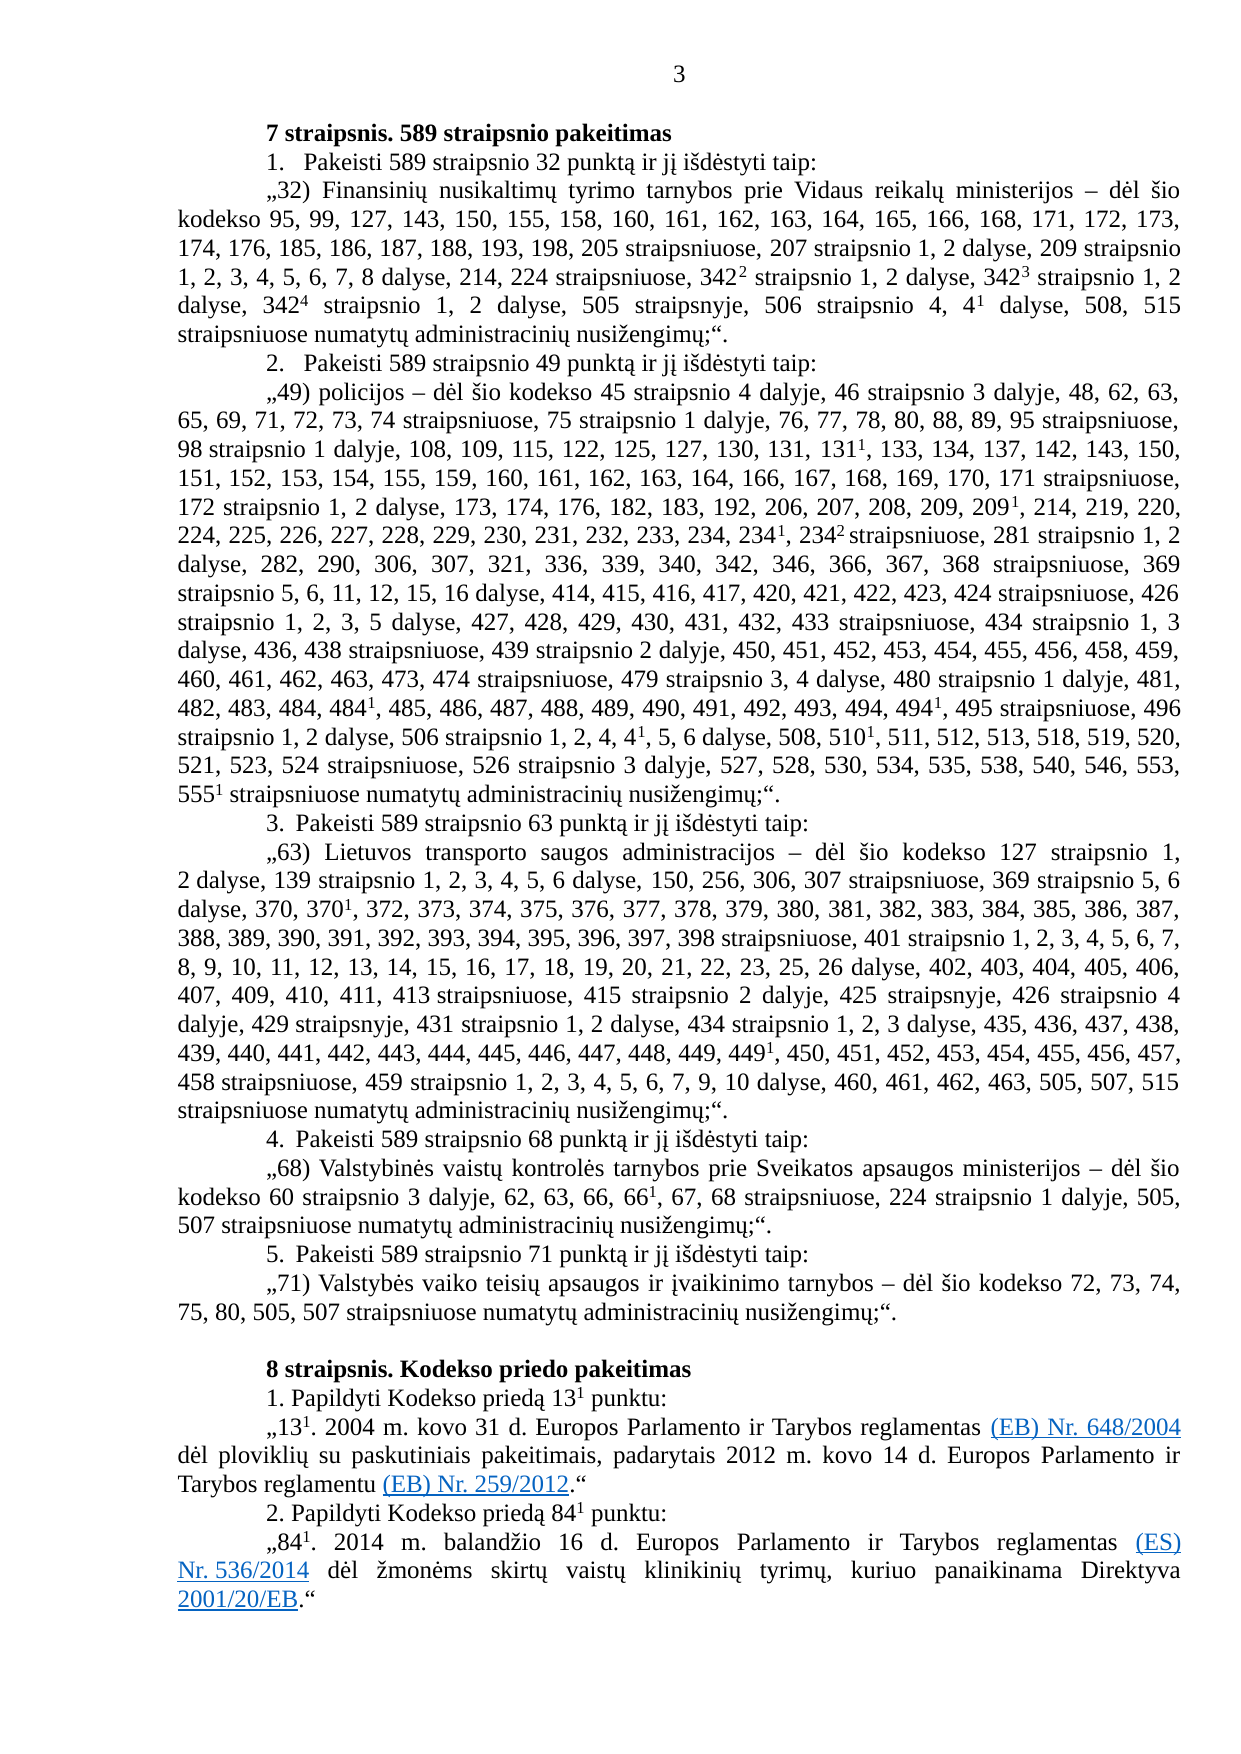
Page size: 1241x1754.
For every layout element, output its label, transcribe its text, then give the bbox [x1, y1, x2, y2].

text 1. Papildyti Kodekso priedą 131 punktu: [177, 1383, 1181, 1412]
text 2. Papildyti Kodekso priedą 841 punktu: [177, 1498, 1181, 1527]
text 1. Pakeisti 589 straipsnio 32 punktą ir jį išdėstyti taip: [266, 147, 1181, 176]
text 2. Pakeisti 589 straipsnio 49 punktą ir jį išdėstyti taip: [266, 348, 1181, 377]
text 3. Pakeisti 589 straipsnio 63 punktą ir jį išdėstyti taip: [266, 808, 1181, 837]
text 4. Pakeisti 589 straipsnio 68 punktą ir jį išdėstyti taip: [177, 1124, 1181, 1153]
text „32) Finansinių nusikaltimų tyrimo tarnybos prie Vidaus reikalų ministerijos – dėl šio kodekso 95, 99, 127, 143, 150, 155, 158, 160, 161, 162, 163, 164, 165, 166, 168, 171, 172, 173, 174, 176, 185, 186, 187, 188, 193, 198, 205 straipsniuose, 207 straipsnio 1, 2 dalyse, 209 straipsnio 1, 2, 3, 4, 5, 6, 7, 8 dalyse, 214, 224 straipsniuose, 3422 straipsnio 1, 2 dalyse, 3423 straipsnio 1, 2 dalyse, 3424 straipsnio 1, 2 dalyse, 505 straipsnyje, 506 straipsnio 4, 41 dalyse, 508, 515 straipsniuose numatytų administracinių nusižengimų;“. [177, 176, 1181, 348]
text 5. Pakeisti 589 straipsnio 71 punktą ir jį išdėstyti taip: [177, 1239, 1181, 1268]
text 8 straipsnis. Kodekso priedo pakeitimas [177, 1354, 1181, 1383]
text „68) Valstybinės vaistų kontrolės tarnybos prie Sveikatos apsaugos ministerijos – dėl šio kodekso 60 straipsnio 3 dalyje, 62, 63, 66, 661, 67, 68 straipsniuose, 224 straipsnio 1 dalyje, 505, 507 straipsniuose numatytų administracinių nusižengimų;“. [177, 1153, 1181, 1239]
text „841. 2014 m. balandžio 16 d. Europos Parlamento ir Tarybos reglamentas (ES) Nr. 536/2014 dėl žmonėms skirtų vaistų klinikinių tyrimų, kuriuo panaikinama Direktyva 2001/20/EB.“ [177, 1527, 1181, 1613]
text „63) Lietuvos transporto saugos administracijos – dėl šio kodekso 127 straipsnio 1, 2 dalyse, 139 straipsnio 1, 2, 3, 4, 5, 6 dalyse, 150, 256, 306, 307 straipsniuose, 369 straipsnio 5, 6 dalyse, 370, 3701, 372, 373, 374, 375, 376, 377, 378, 379, 380, 381, 382, 383, 384, 385, 386, 387, 388, 389, 390, 391, 392, 393, 394, 395, 396, 397, 398 straipsniuose, 401 straipsnio 1, 2, 3, 4, 5, 6, 7, 8, 9, 10, 11, 12, 13, 14, 15, 16, 17, 18, 19, 20, 21, 22, 23, 25, 26 dalyse, 402, 403, 404, 405, 406, 407, 409, 410, 411, 413 straipsniuose, 415 straipsnio 2 dalyje, 425 straipsnyje, 426 straipsnio 4 dalyje, 429 straipsnyje, 431 straipsnio 1, 2 dalyse, 434 straipsnio 1, 2, 3 dalyse, 435, 436, 437, 438, 439, 440, 441, 442, 443, 444, 445, 446, 447, 448, 449, 4491, 450, 451, 452, 453, 454, 455, 456, 457, 458 straipsniuose, 459 straipsnio 1, 2, 3, 4, 5, 6, 7, 9, 10 dalyse, 460, 461, 462, 463, 505, 507, 515 straipsniuose numatytų administracinių nusižengimų;“. [177, 837, 1181, 1124]
text „131. 2004 m. kovo 31 d. Europos Parlamento ir Tarybos reglamentas (EB) Nr. 648/2004 dėl ploviklių su paskutiniais pakeitimais, padarytais 2012 m. kovo 14 d. Europos Parlamento ir Tarybos reglamentu (EB) Nr. 259/2012.“ [177, 1412, 1181, 1498]
text „49) policijos – dėl šio kodekso 45 straipsnio 4 dalyje, 46 straipsnio 3 dalyje, 48, 62, 63, 65, 69, 71, 72, 73, 74 straipsniuose, 75 straipsnio 1 dalyje, 76, 77, 78, 80, 88, 89, 95 straipsniuose, 98 straipsnio 1 dalyje, 108, 109, 115, 122, 125, 127, 130, 131, 1311, 133, 134, 137, 142, 143, 150, 151, 152, 153, 154, 155, 159, 160, 161, 162, 163, 164, 166, 167, 168, 169, 170, 171 straipsniuose, 172 straipsnio 1, 2 dalyse, 173, 174, 176, 182, 183, 192, 206, 207, 208, 209, 2091, 214, 219, 220, 224, 225, 226, 227, 228, 229, 230, 231, 232, 233, 234, 2341, 2342 straipsniuose, 281 straipsnio 1, 2 dalyse, 282, 290, 306, 307, 321, 336, 339, 340, 342, 346, 366, 367, 368 straipsniuose, 369 straipsnio 5, 6, 11, 12, 15, 16 dalyse, 414, 415, 416, 417, 420, 421, 422, 423, 424 straipsniuose, 426 straipsnio 1, 2, 3, 5 dalyse, 427, 428, 429, 430, 431, 432, 433 straipsniuose, 434 straipsnio 1, 3 dalyse, 436, 438 straipsniuose, 439 straipsnio 2 dalyje, 450, 451, 452, 453, 454, 455, 456, 458, 459, 460, 461, 462, 463, 473, 474 straipsniuose, 479 straipsnio 3, 4 dalyse, 480 straipsnio 1 dalyje, 481, 482, 483, 484, 4841, 485, 486, 487, 488, 489, 490, 491, 492, 493, 494, 4941, 495 straipsniuose, 496 straipsnio 1, 2 dalyse, 506 straipsnio 1, 2, 4, 41, 5, 6 dalyse, 508, 5101, 511, 512, 513, 518, 519, 520, 521, 523, 524 straipsniuose, 526 straipsnio 3 dalyje, 527, 528, 530, 534, 535, 538, 540, 546, 553, 5551 straipsniuose numatytų administracinių nusižengimų;“. [177, 377, 1181, 808]
text 7 straipsnis. 589 straipsnio pakeitimas [177, 118, 1181, 147]
text „71) Valstybės vaiko teisių apsaugos ir įvaikinimo tarnybos – dėl šio kodekso 72, 73, 74, 75, 80, 505, 507 straipsniuose numatytų administracinių nusižengimų;“. [177, 1268, 1181, 1326]
